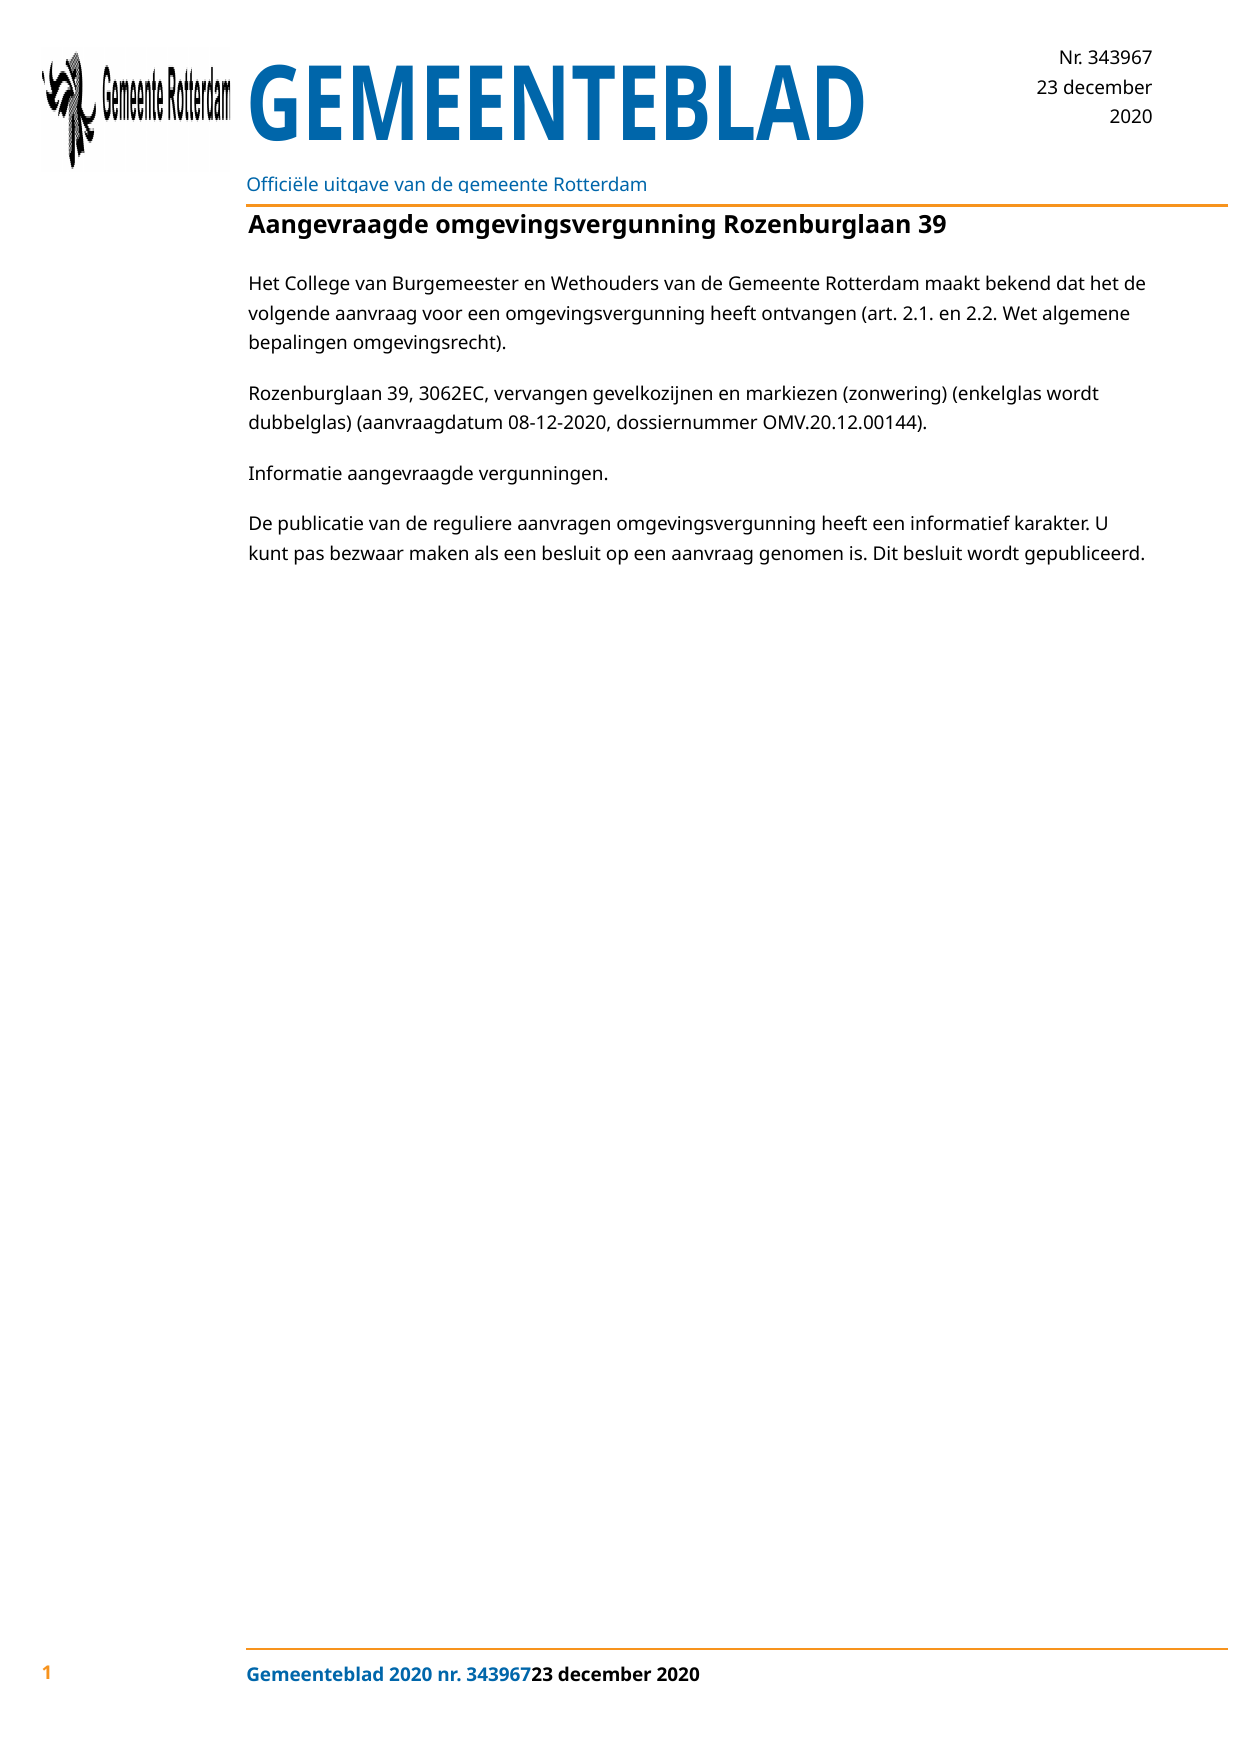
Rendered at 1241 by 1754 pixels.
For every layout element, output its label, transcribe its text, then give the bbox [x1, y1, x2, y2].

text Aangevraagde omgevingsvergunning Rozenburglaan 39 [248, 207, 1152, 241]
picture [41, 47, 231, 172]
text Rozenburglaan 39, 3062EC, vervangen gevelkozijnen en markiezen (zonwering) (enkelglas wordt dubbelglas) (aanvraagdatum 08-12-2020, dossiernummer OMV.20.12.00144). [248, 380, 1152, 435]
text Informatie aangevraagde vergunningen. [248, 460, 1152, 486]
text Het College van Burgemeester en Wethouders van de Gemeente Rotterdam maakt bekend dat het de volgende aanvraag voor een omgevingsvergunning heeft ontvangen (art. 2.1. en 2.2. Wet algemene bepalingen omgevingsrecht). [248, 270, 1152, 355]
text De publicatie van de reguliere aanvragen omgevingsvergunning heeft een informatief karakter. U kunt pas bezwaar maken als een besluit op een aanvraag genomen is. Dit besluit wordt gepubliceerd. [248, 510, 1152, 566]
